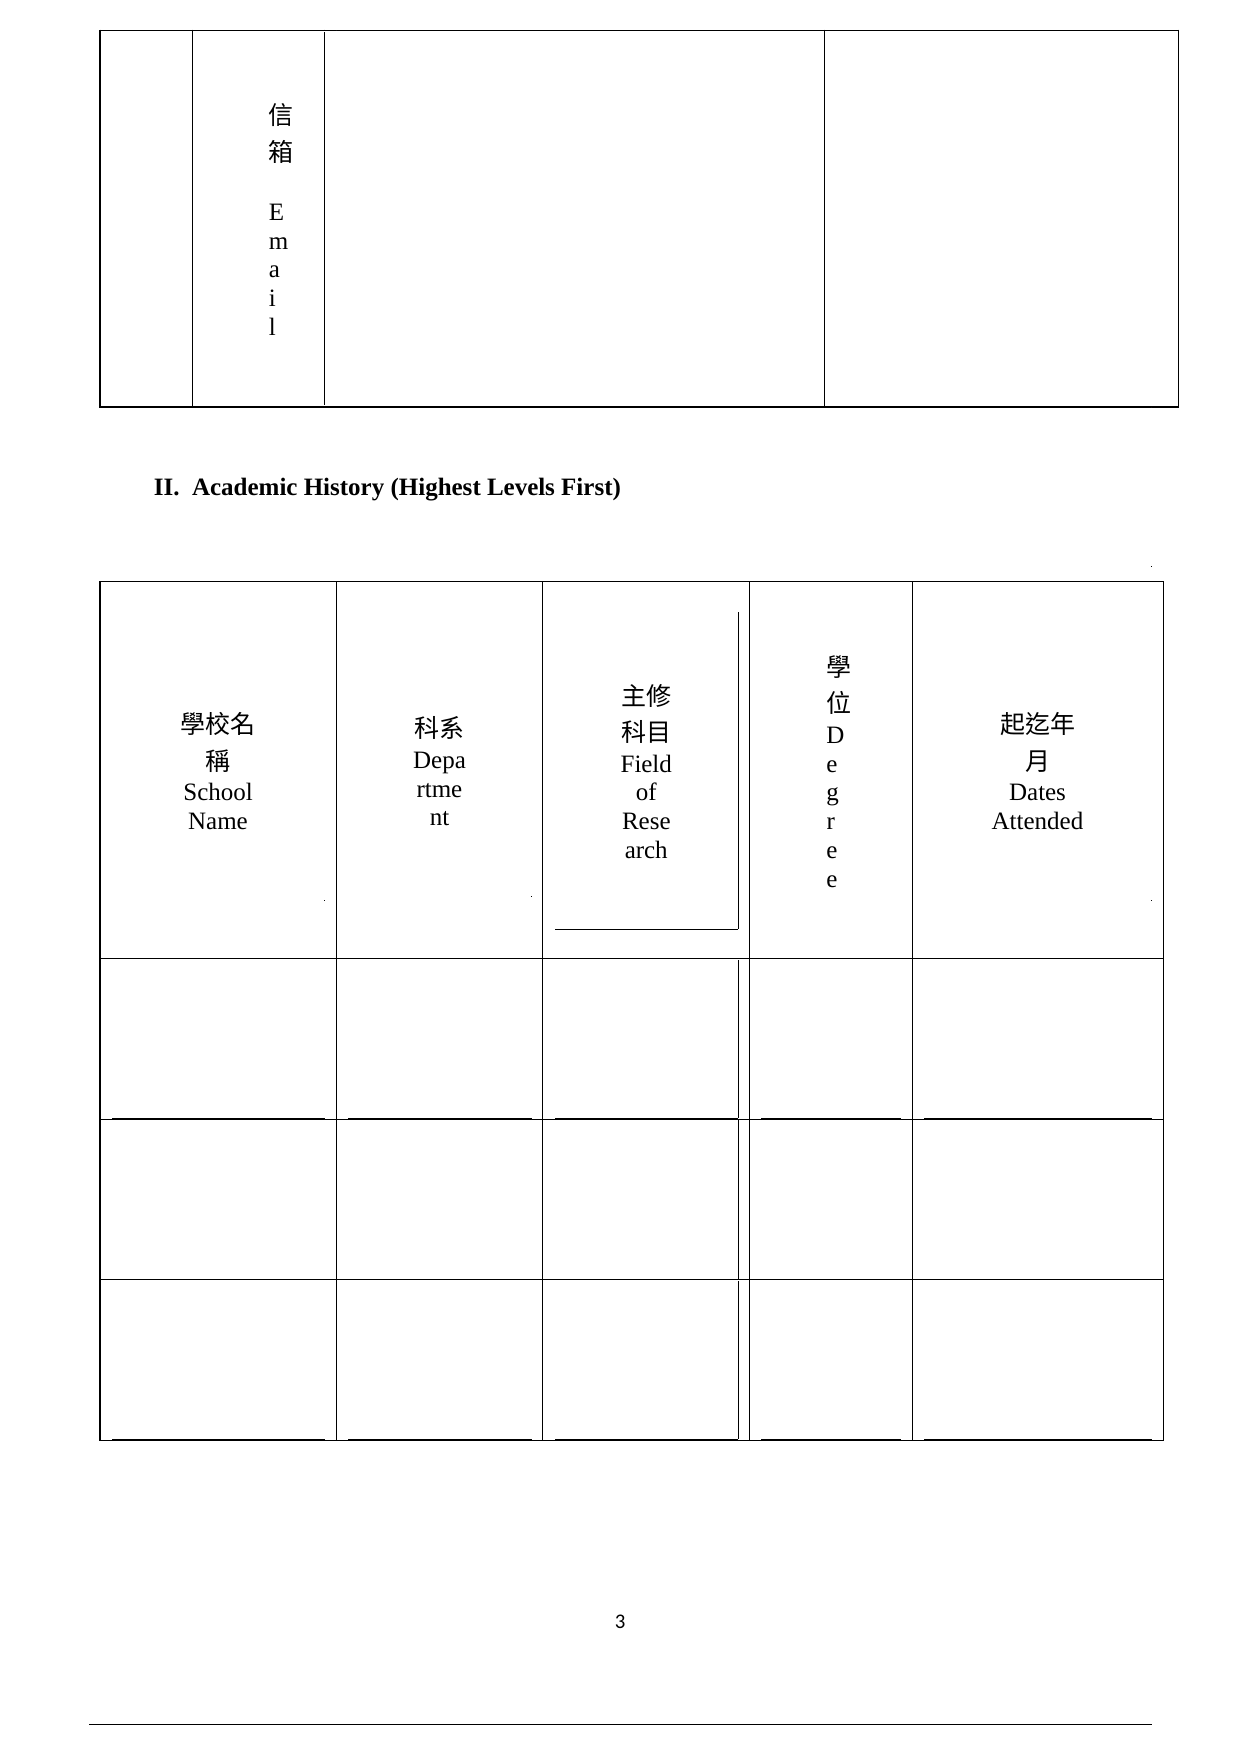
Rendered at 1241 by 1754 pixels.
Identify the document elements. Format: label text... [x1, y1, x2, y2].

table_cell [555, 960, 737, 1117]
table_cell [924, 1121, 1151, 1278]
table_header 學位 Degree [762, 583, 900, 957]
table_header [901, 582, 912, 958]
table_cell [325, 32, 336, 405]
table_cell [750, 1120, 761, 1279]
table_cell [901, 1280, 912, 1439]
table_cell [913, 1120, 923, 1279]
table_cell [101, 1120, 111, 1279]
table_cell [337, 959, 348, 1118]
table_cell [825, 31, 1178, 406]
table_cell [112, 1121, 324, 1278]
table_header 學校名稱 School Name [101, 582, 336, 958]
table_cell [924, 1281, 1151, 1438]
table_cell [101, 1280, 111, 1439]
table_cell [349, 1121, 531, 1278]
table_cell [913, 1280, 923, 1439]
table_cell [349, 960, 531, 1117]
table_cell [325, 1120, 336, 1279]
table_cell [112, 960, 324, 1117]
table_cell [337, 31, 824, 406]
table_cell [101, 959, 111, 1118]
table_cell [762, 960, 900, 1117]
table_cell [738, 959, 749, 1118]
table_cell [532, 1280, 542, 1439]
table_header 主修科目 Field of Research [543, 582, 749, 958]
table_cell [193, 31, 204, 406]
table_cell [750, 959, 761, 1118]
table_cell [543, 1120, 554, 1279]
text II. Academic History (Highest Levels First) [90, 409, 1151, 566]
table_cell [543, 1280, 554, 1439]
table_cell [739, 1120, 749, 1279]
table_cell [1152, 1120, 1163, 1279]
table_cell [738, 1280, 749, 1439]
table_cell [901, 1120, 912, 1279]
table_cell [762, 1121, 900, 1278]
table_cell [555, 1121, 737, 1278]
table_cell [337, 1280, 348, 1439]
table_cell [901, 959, 912, 1118]
table_header 起迄年月 Dates Attended [913, 582, 1163, 958]
table_cell [112, 1281, 324, 1438]
table_cell [349, 1281, 531, 1438]
table_cell [325, 959, 336, 1118]
table_cell [532, 959, 542, 1118]
table_cell [532, 1120, 542, 1279]
table_cell [1152, 959, 1163, 1118]
table_cell [1152, 1280, 1163, 1439]
table_cell 信箱 Email [205, 32, 324, 405]
table_header 科系 Department [337, 582, 542, 958]
table_cell [325, 1280, 336, 1439]
table_cell [924, 960, 1151, 1117]
table_cell 通訊處 Contact info [101, 31, 192, 406]
table_cell [337, 1120, 348, 1279]
table_cell [913, 959, 923, 1118]
table_cell [750, 1280, 761, 1439]
table_cell [555, 1281, 737, 1438]
table_header [750, 582, 761, 958]
table_cell [762, 1281, 900, 1438]
table_cell [543, 959, 554, 1118]
